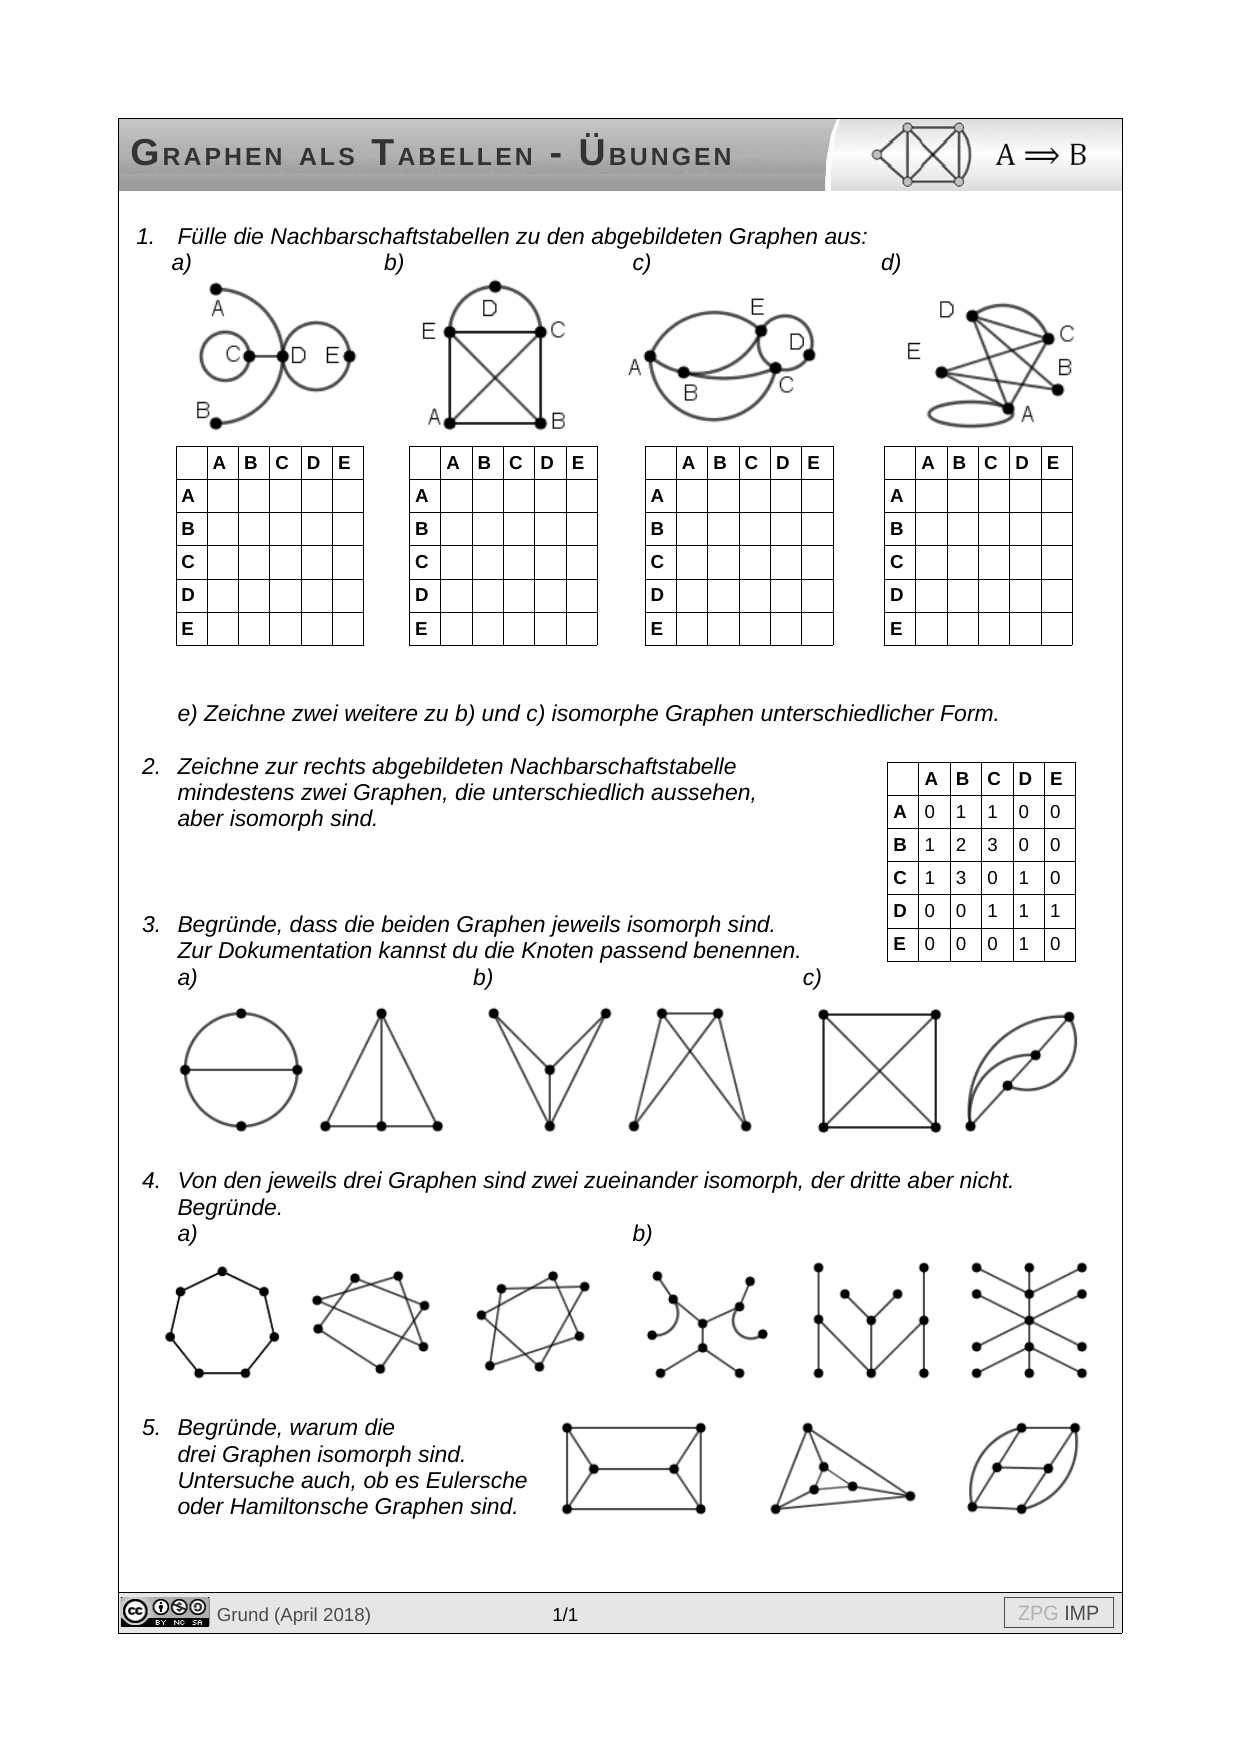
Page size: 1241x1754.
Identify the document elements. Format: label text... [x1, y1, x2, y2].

list Zeichne zur rechts abgebildeten Nachbarschaftstabelle mindestens zwei Graphen, die unterschiedlich aussehen, aber isomorph sind. [142, 753, 1122, 911]
table_cell [473, 513, 503, 545]
table_cell [535, 580, 566, 612]
table_cell [916, 480, 947, 512]
table_cell [270, 480, 301, 512]
table_cell [504, 613, 534, 645]
table_cell D [177, 580, 207, 612]
table_cell [441, 580, 472, 612]
table_cell [208, 580, 238, 612]
table_cell [802, 480, 833, 512]
table_header E [1042, 447, 1072, 479]
table_cell [948, 580, 978, 612]
table_cell [567, 480, 597, 512]
table_header [646, 447, 676, 479]
list [887, 962, 1075, 989]
table_cell [441, 513, 472, 545]
table_cell [916, 513, 947, 545]
picture [120, 1597, 210, 1627]
table_header A [919, 763, 950, 795]
table_cell 3 [982, 829, 1013, 861]
table_cell [677, 546, 707, 578]
table_cell E [410, 613, 440, 645]
table_cell [740, 613, 770, 645]
table_cell [916, 546, 947, 578]
table_cell [302, 546, 332, 578]
table_cell 1 [982, 796, 1013, 828]
table_cell A [888, 796, 918, 828]
table_header E [567, 447, 597, 479]
table_cell A [177, 480, 207, 512]
table_cell [802, 580, 833, 612]
table_cell [802, 613, 833, 645]
table_cell [504, 580, 534, 612]
table_cell [270, 546, 301, 578]
table_cell [802, 546, 833, 578]
table_cell 0 [919, 929, 950, 961]
table_header D [1010, 447, 1041, 479]
table_cell [239, 546, 269, 578]
table_cell E [885, 613, 915, 645]
table_cell [740, 513, 770, 545]
table_cell D [885, 580, 915, 612]
table_cell [1042, 480, 1072, 512]
table_cell E [177, 613, 207, 645]
table_cell [740, 546, 770, 578]
table_cell [333, 546, 363, 578]
table_cell B [177, 513, 207, 545]
table_cell [567, 613, 597, 645]
table_header [885, 447, 915, 479]
picture [158, 1255, 1102, 1388]
table_header D [1014, 763, 1044, 795]
table_cell [208, 513, 238, 545]
table_cell D [410, 580, 440, 612]
table_cell [302, 613, 332, 645]
table_cell [270, 513, 301, 545]
table_cell [916, 613, 947, 645]
table_cell [208, 546, 238, 578]
table_cell C [885, 546, 915, 578]
table_cell [708, 613, 739, 645]
table_cell [771, 480, 801, 512]
table_cell [1010, 613, 1041, 645]
list Fülle die Nachbarschaftstabellen zu den abgebildeten Graphen aus: a) b) c) d) [136, 223, 1122, 673]
table_cell C [888, 862, 918, 894]
table_header C [740, 447, 770, 479]
table_cell 1 [1014, 929, 1044, 961]
table_cell 0 [1045, 829, 1075, 861]
table_cell [302, 513, 332, 545]
table_cell [504, 546, 534, 578]
table_cell 0 [951, 895, 981, 927]
table_cell A [646, 480, 676, 512]
table_cell E [888, 929, 918, 961]
table_cell [1010, 580, 1041, 612]
table_cell [708, 513, 739, 545]
list Begründe, warum die drei Graphen isomorph sind. Untersuche auch, ob es Eulersche oder Hamiltonsche Graphen sind. [142, 1414, 1122, 1519]
table_cell [771, 546, 801, 578]
table_cell 0 [1014, 829, 1044, 861]
table_header [177, 447, 207, 479]
table_cell [1042, 580, 1072, 612]
table_cell [333, 613, 363, 645]
table_cell [677, 513, 707, 545]
table_cell [535, 546, 566, 578]
table_cell 1 [951, 796, 981, 828]
table_cell [441, 613, 472, 645]
table_cell C [646, 546, 676, 578]
table_header B [948, 447, 978, 479]
table_header E [802, 447, 833, 479]
table_cell [239, 613, 269, 645]
table_cell A [885, 480, 915, 512]
table_header D [302, 447, 332, 479]
table_cell [333, 580, 363, 612]
table_cell [535, 480, 566, 512]
table_cell [535, 513, 566, 545]
table_cell 1 [919, 862, 950, 894]
list e) Zeichne zwei weitere zu b) und c) isomorphe Graphen unterschiedlicher Form. [142, 700, 1122, 753]
table_cell [270, 580, 301, 612]
table_cell B [646, 513, 676, 545]
table_cell [677, 480, 707, 512]
table_cell [708, 546, 739, 578]
table_cell 0 [982, 929, 1013, 961]
table_cell [948, 613, 978, 645]
table_cell [771, 513, 801, 545]
table_header B [239, 447, 269, 479]
table_cell C [410, 546, 440, 578]
table_cell [948, 546, 978, 578]
picture [174, 1000, 1085, 1141]
table_header A [441, 447, 472, 479]
table_cell 0 [1045, 862, 1075, 894]
table_cell 0 [1045, 796, 1075, 828]
table_cell [504, 480, 534, 512]
table_cell B [885, 513, 915, 545]
table_cell 3 [951, 862, 981, 894]
table_cell [473, 613, 503, 645]
table_header E [1045, 763, 1075, 795]
table_cell [333, 480, 363, 512]
table_cell A [410, 480, 440, 512]
table_cell 0 [982, 862, 1013, 894]
table_cell [535, 613, 566, 645]
table_header C [270, 447, 301, 479]
table_cell 0 [1045, 929, 1075, 961]
table_header [410, 447, 440, 479]
table_cell 0 [1014, 796, 1044, 828]
table_cell [740, 480, 770, 512]
table_cell [208, 480, 238, 512]
table_header C [982, 763, 1013, 795]
table_cell [1010, 480, 1041, 512]
table_cell [916, 580, 947, 612]
table_cell [1042, 546, 1072, 578]
table_header B [708, 447, 739, 479]
picture [188, 276, 1082, 437]
table_cell B [888, 829, 918, 861]
table_cell [567, 513, 597, 545]
table_cell [1010, 546, 1041, 578]
table_cell [441, 480, 472, 512]
picture [119, 119, 1122, 191]
table_cell D [888, 895, 918, 927]
list Begründe, dass die beiden Graphen jeweils isomorph sind. Zur Dokumentation kannst du die Knoten passend benennen. a) b) c) [142, 911, 1122, 1167]
table_cell C [177, 546, 207, 578]
table_cell [979, 480, 1009, 512]
table_header C [979, 447, 1009, 479]
table_cell 0 [919, 895, 950, 927]
table_header D [535, 447, 566, 479]
table_header A [916, 447, 947, 479]
table_header D [771, 447, 801, 479]
table_cell [771, 613, 801, 645]
table_header C [504, 447, 534, 479]
table_cell [333, 513, 363, 545]
table_cell [473, 580, 503, 612]
table_cell 2 [951, 829, 981, 861]
table_cell 0 [919, 796, 950, 828]
table_cell [677, 580, 707, 612]
table_cell [802, 513, 833, 545]
table_header B [951, 763, 981, 795]
table_cell [239, 480, 269, 512]
table_cell 0 [951, 929, 981, 961]
table_cell [771, 580, 801, 612]
picture [550, 1416, 1089, 1520]
list Von den jeweils drei Graphen sind zwei zueinander isomorph, der dritte aber nicht. Begründe. a) b) [142, 1167, 1122, 1414]
table_cell [1042, 613, 1072, 645]
table_cell 1 [1045, 895, 1075, 927]
table_cell [473, 546, 503, 578]
table_cell [239, 513, 269, 545]
table_header [888, 763, 918, 795]
table_cell [979, 513, 1009, 545]
table_cell E [646, 613, 676, 645]
table_cell 1 [1014, 862, 1044, 894]
table_cell [302, 580, 332, 612]
table_cell [567, 580, 597, 612]
table_cell [979, 580, 1009, 612]
table_cell [239, 580, 269, 612]
table_cell [567, 546, 597, 578]
table_header B [473, 447, 503, 479]
table_cell 1 [919, 829, 950, 861]
table_cell B [410, 513, 440, 545]
table_cell [1010, 513, 1041, 545]
table_cell [708, 580, 739, 612]
table_header E [333, 447, 363, 479]
table_cell [948, 513, 978, 545]
table_cell [708, 480, 739, 512]
table_cell [1042, 513, 1072, 545]
table_cell [740, 580, 770, 612]
table_cell [979, 613, 1009, 645]
table_cell [270, 613, 301, 645]
table_cell D [646, 580, 676, 612]
table_cell [441, 546, 472, 578]
table_cell [948, 480, 978, 512]
table_header A [677, 447, 707, 479]
table_cell [302, 480, 332, 512]
table_header A [208, 447, 238, 479]
table_cell [473, 480, 503, 512]
table_cell 1 [1014, 895, 1044, 927]
table_cell [979, 546, 1009, 578]
table_cell [208, 613, 238, 645]
table_cell [504, 513, 534, 545]
table_cell [677, 613, 707, 645]
table_cell 1 [982, 895, 1013, 927]
